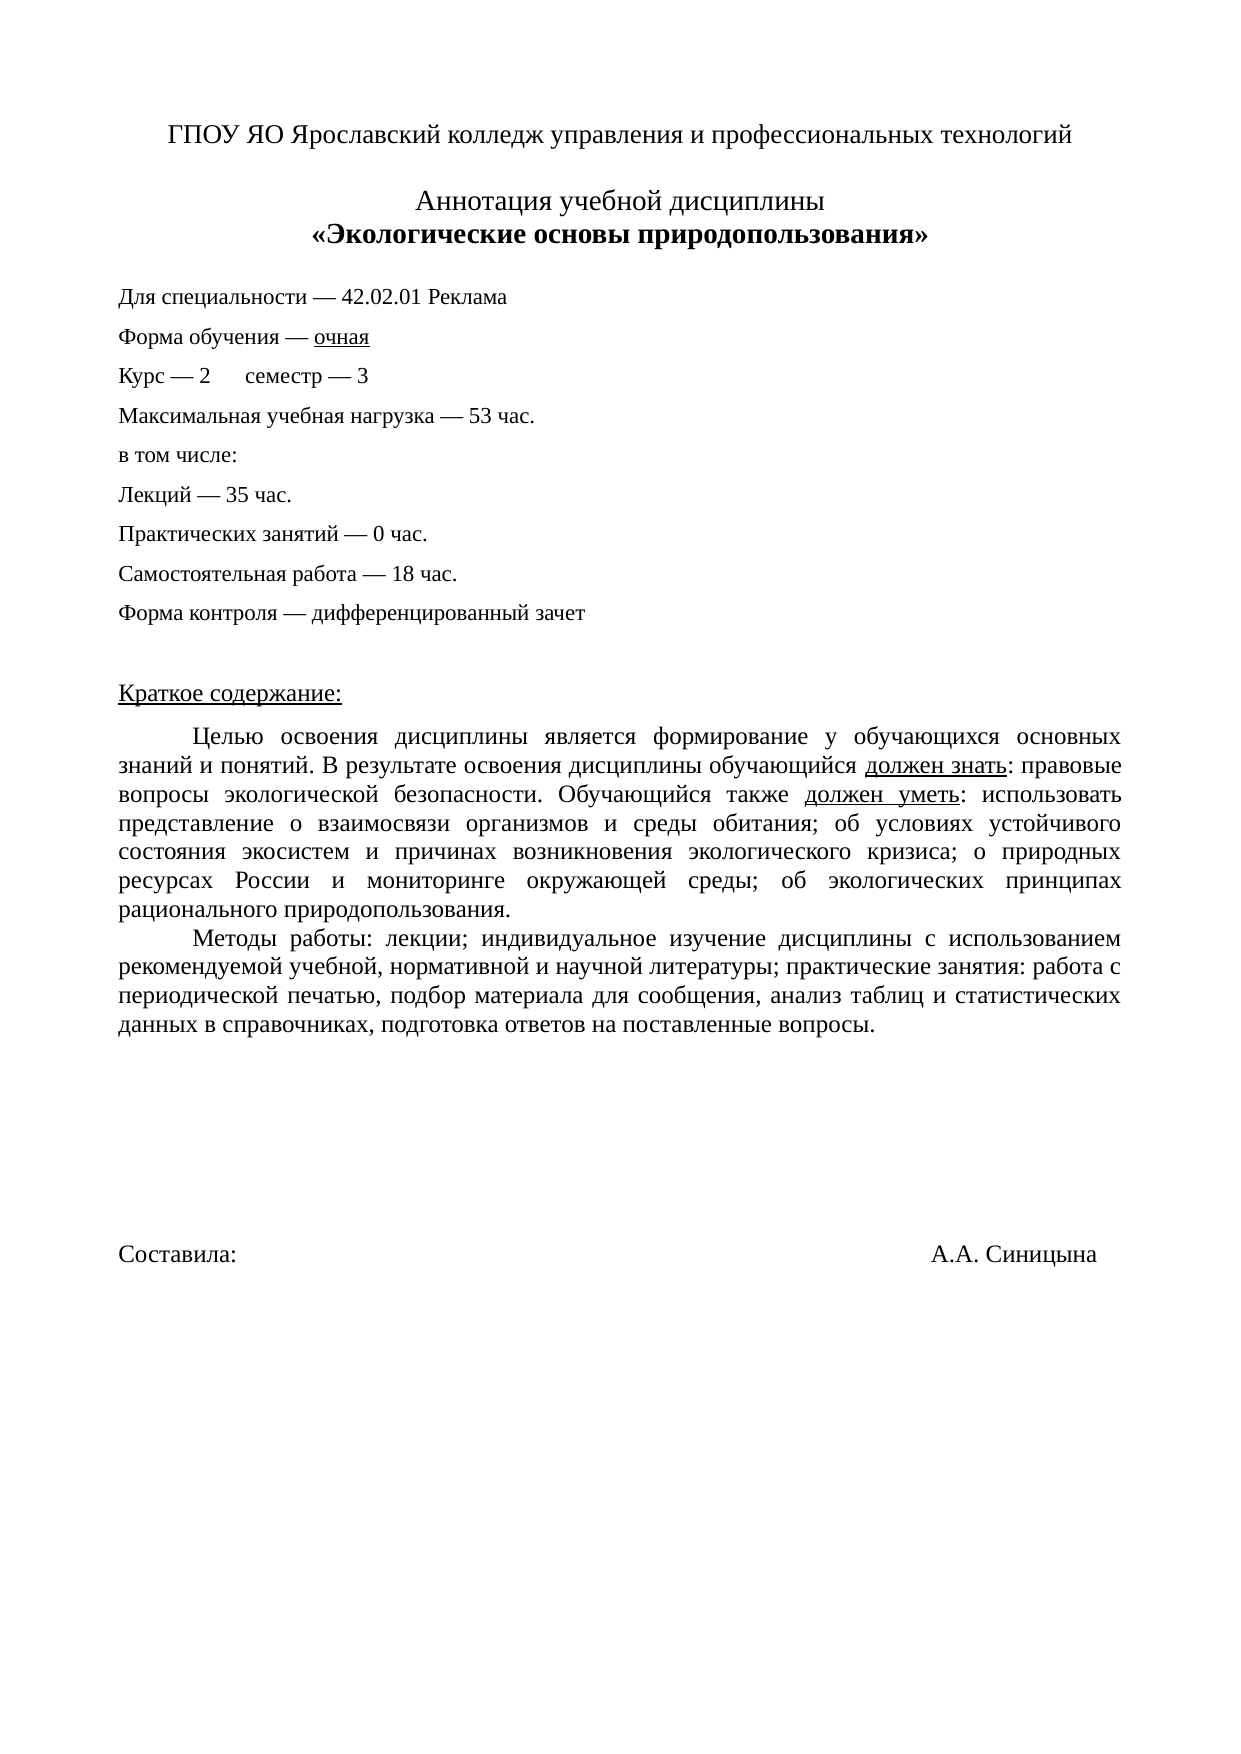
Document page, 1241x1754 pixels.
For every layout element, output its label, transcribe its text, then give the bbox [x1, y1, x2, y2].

text в том числе: [118, 441, 1122, 468]
text Целью освоения дисциплины является формирование у обучающихся основных знаний и понятий. В результате освоения дисциплины обучающийся должен знать: правовые вопросы экологической безопасности. Обучающийся также должен уметь: использовать представление о взаимосвязи организмов и среды обитания; об условиях устойчивого состояния экосистем и причинах возникновения экологического кризиса; о природных ресурсах России и мониторинге окружающей среды; об экологических принципах рационального природопользования. [118, 721, 1122, 923]
text Лекций — 35 час. [118, 481, 1122, 507]
text Аннотация учебной дисциплины [118, 183, 1122, 216]
text Практических занятий — 0 час. [118, 520, 1122, 547]
text Максимальная учебная нагрузка — 53 час. [118, 402, 1122, 428]
text Форма обучения — очная [118, 323, 1122, 349]
text Для специальности — 42.02.01 Реклама [118, 283, 1122, 310]
text «Экологические основы природопользования» [118, 216, 1122, 250]
text Составила: А.А. Синицына [118, 1239, 1122, 1268]
text Методы работы: лекции; индивидуальное изучение дисциплины с использованием рекомендуемой учебной, нормативной и научной литературы; практические занятия: работа с периодической печатью, подбор материала для сообщения, анализ таблиц и статистических данных в справочниках, подготовка ответов на поставленные вопросы. [118, 923, 1122, 1038]
text ГПОУ ЯО Ярославский колледж управления и профессиональных технологий [118, 118, 1122, 149]
text Самостоятельная работа — 18 час. [118, 560, 1122, 586]
text Форма контроля — дифференцированный зачет [118, 599, 1122, 626]
text Курс — 2 семестр — 3 [118, 362, 1122, 389]
text Краткое содержание: [118, 678, 1122, 707]
